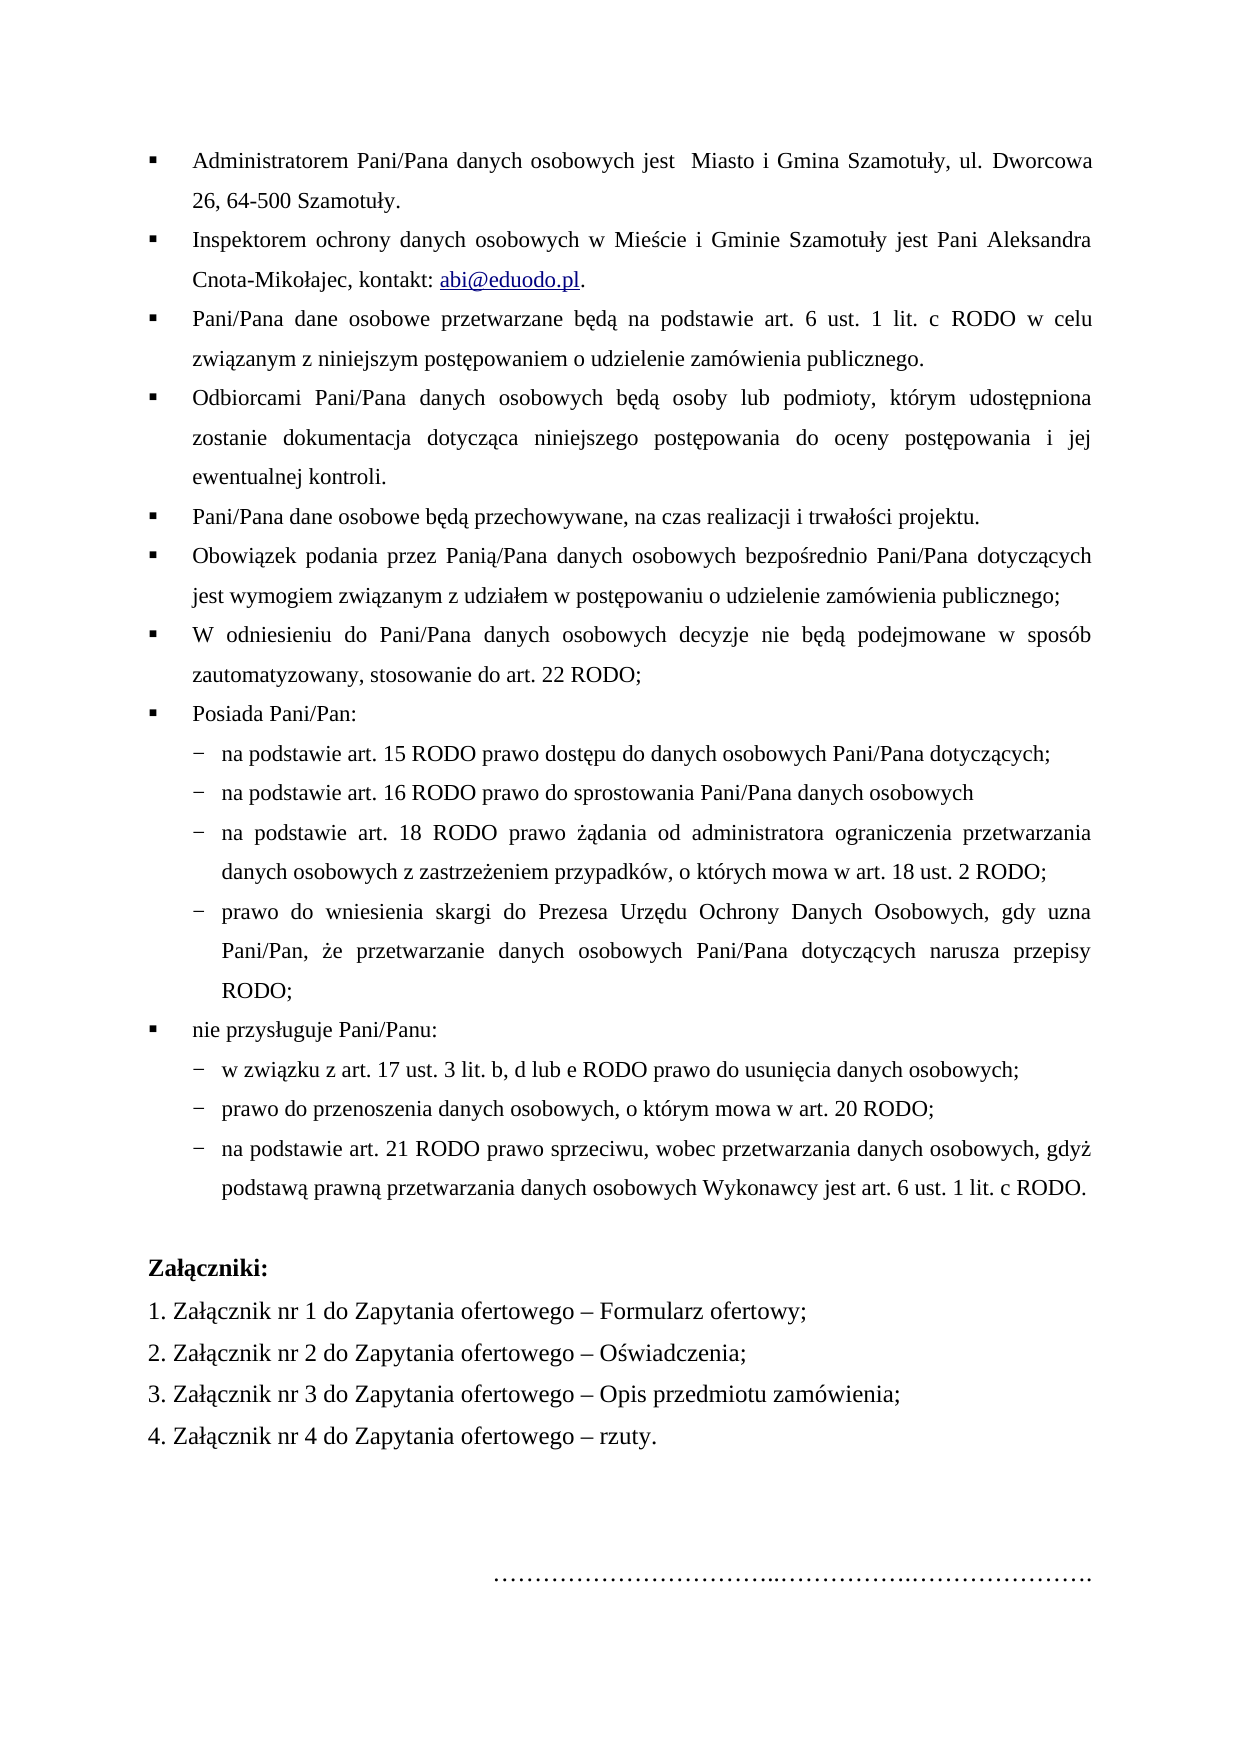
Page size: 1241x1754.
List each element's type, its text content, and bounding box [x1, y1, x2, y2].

text 1. Załącznik nr 1 do Zapytania ofertowego – Formularz ofertowy; [148, 1299, 1093, 1324]
list Posiada Pani/Pan: [148, 700, 1093, 727]
list Odbiorcami Pani/Pana danych osobowych będą osoby lub podmioty, którym udostępniona zostanie dokumentacja dotycząca niniejszego postępowania do oceny postępowania i jej ewentualnej kontroli. [148, 384, 1093, 490]
list Administratorem Pani/Pana danych osobowych jest Miasto i Gmina Szamotuły, ul. Dworcowa 26, 64-500 Szamotuły. [148, 148, 1093, 213]
text 3. Załącznik nr 3 do Zapytania ofertowego – Opis przedmiotu zamówienia; [148, 1383, 1093, 1408]
list na podstawie art. 15 RODO prawo dostępu do danych osobowych Pani/Pana dotyczących; [192, 740, 1093, 766]
list prawo do wniesienia skargi do Prezesa Urzędu Ochrony Danych Osobowych, gdy uzna Pani/Pan, że przetwarzanie danych osobowych Pani/Pana dotyczących narusza przepisy RODO; [192, 898, 1093, 1003]
text Załączniki: [148, 1253, 1093, 1282]
list Inspektorem ochrony danych osobowych w Mieście i Gminie Szamotuły jest Pani Aleksandra Cnota-Mikołajec, kontakt: abi@eduodo.pl. [148, 227, 1093, 292]
list Pani/Pana dane osobowe przetwarzane będą na podstawie art. 6 ust. 1 lit. c RODO w celu związanym z niniejszym postępowaniem o udzielenie zamówienia publicznego. [148, 306, 1093, 371]
list na podstawie art. 16 RODO prawo do sprostowania Pani/Pana danych osobowych [192, 779, 1093, 806]
text ……………………………..…………….…………………. [148, 1558, 1093, 1587]
text 4. Załącznik nr 4 do Zapytania ofertowego – rzuty. [148, 1424, 1093, 1449]
text 2. Załącznik nr 2 do Zapytania ofertowego – Oświadczenia; [148, 1341, 1093, 1366]
list Obowiązek podania przez Panią/Pana danych osobowych bezpośrednio Pani/Pana dotyczących jest wymogiem związanym z udziałem w postępowaniu o udzielenie zamówienia publicznego; [148, 542, 1093, 608]
list Pani/Pana dane osobowe będą przechowywane, na czas realizacji i trwałości projektu. [148, 503, 1093, 529]
list nie przysługuje Pani/Panu: [148, 1016, 1093, 1042]
list na podstawie art. 18 RODO prawo żądania od administratora ograniczenia przetwarzania danych osobowych z zastrzeżeniem przypadków, o których mowa w art. 18 ust. 2 RODO; [192, 819, 1093, 884]
list na podstawie art. 21 RODO prawo sprzeciwu, wobec przetwarzania danych osobowych, gdyż podstawą prawną przetwarzania danych osobowych Wykonawcy jest art. 6 ust. 1 lit. c RODO. [192, 1134, 1093, 1200]
list w związku z art. 17 ust. 3 lit. b, d lub e RODO prawo do usunięcia danych osobowych; [192, 1056, 1093, 1082]
list prawo do przenoszenia danych osobowych, o którym mowa w art. 20 RODO; [192, 1095, 1093, 1121]
list W odniesieniu do Pani/Pana danych osobowych decyzje nie będą podejmowane w sposób zautomatyzowany, stosowanie do art. 22 RODO; [148, 621, 1093, 687]
